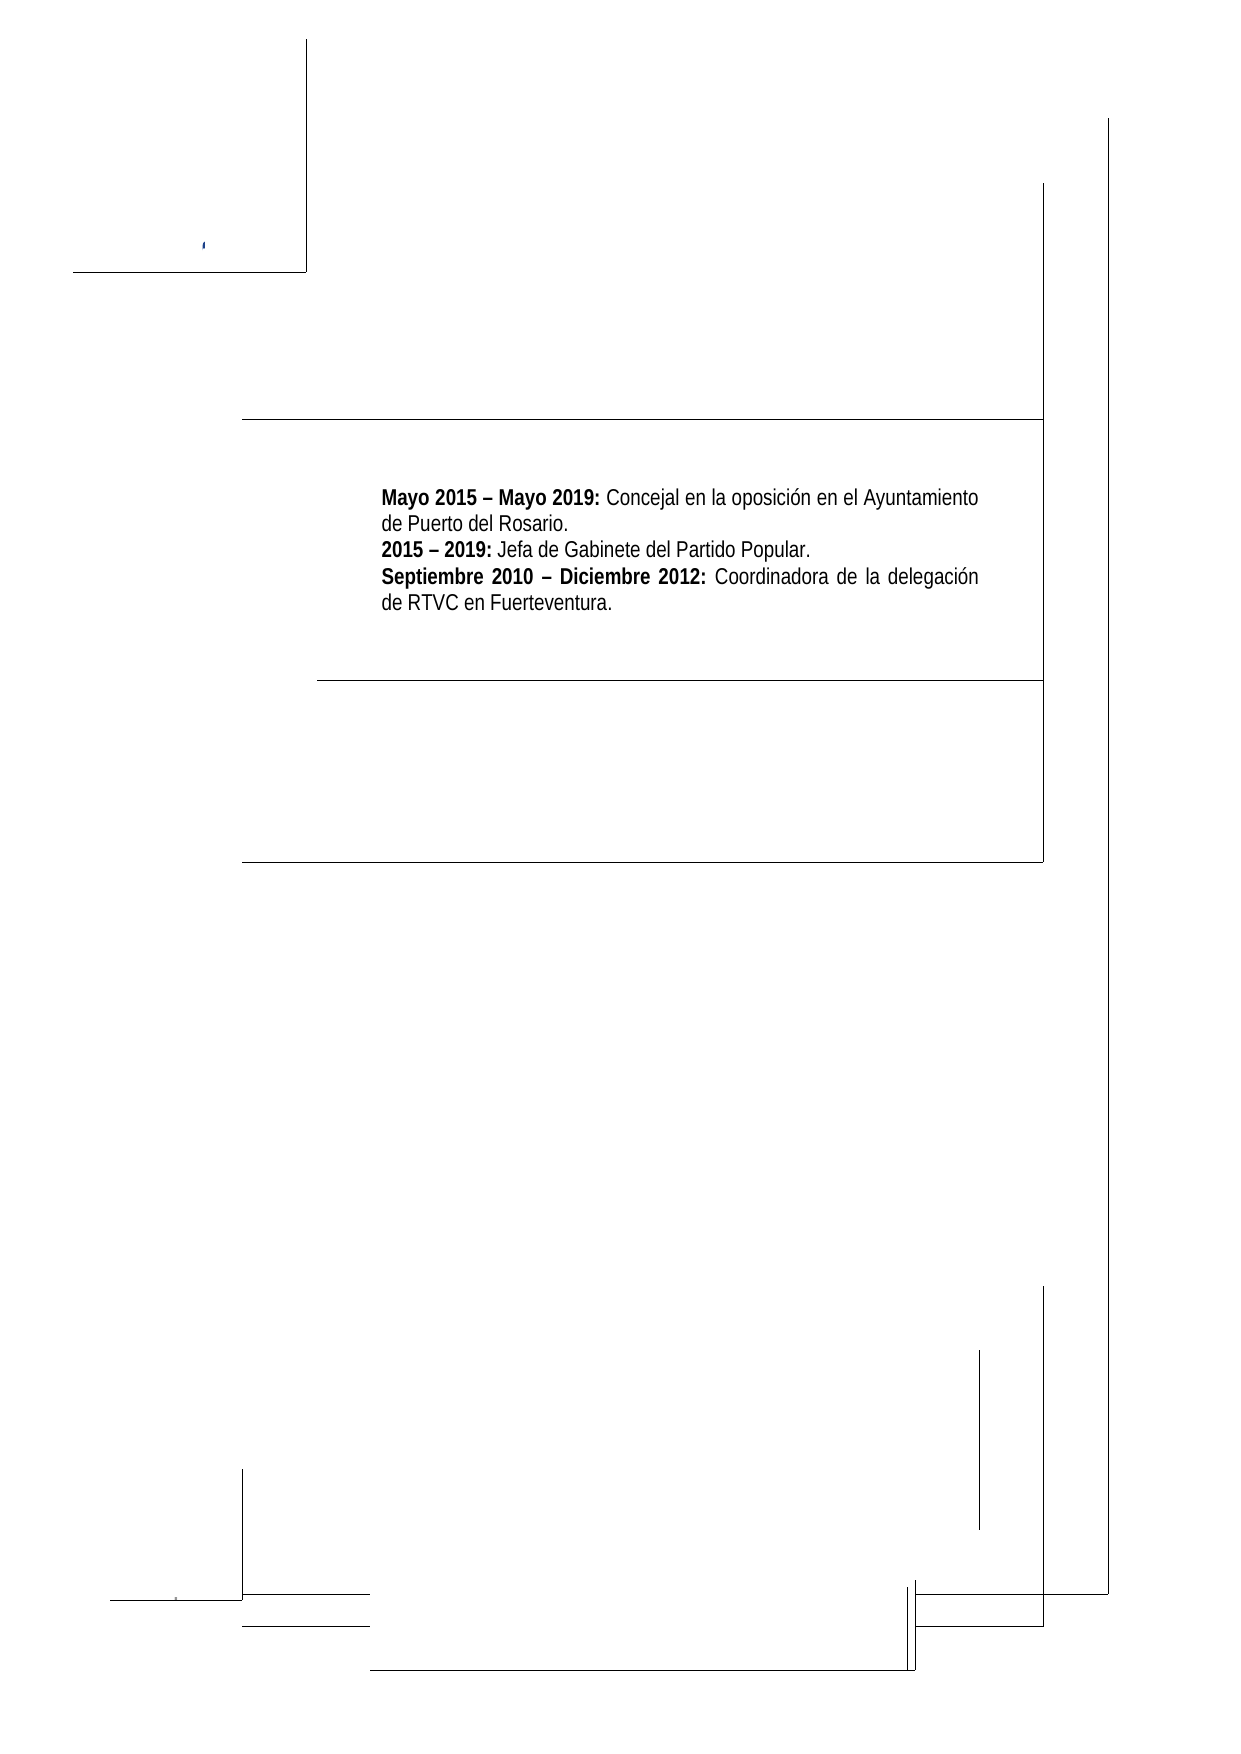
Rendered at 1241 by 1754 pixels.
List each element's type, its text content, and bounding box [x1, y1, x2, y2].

text 2015 – 2019: Jefa de Gabinete del Partido Popular. [317, 536, 1043, 563]
text Septiembre 2010 – Diciembre 2012: Coordinadora de la delegación de RTVC en Fuerteventura. [317, 563, 1043, 680]
text Mayo 2015 – Mayo 2019: Concejal en la oposición en el Ayuntamiento de Puerto del Rosario. [317, 419, 1043, 536]
